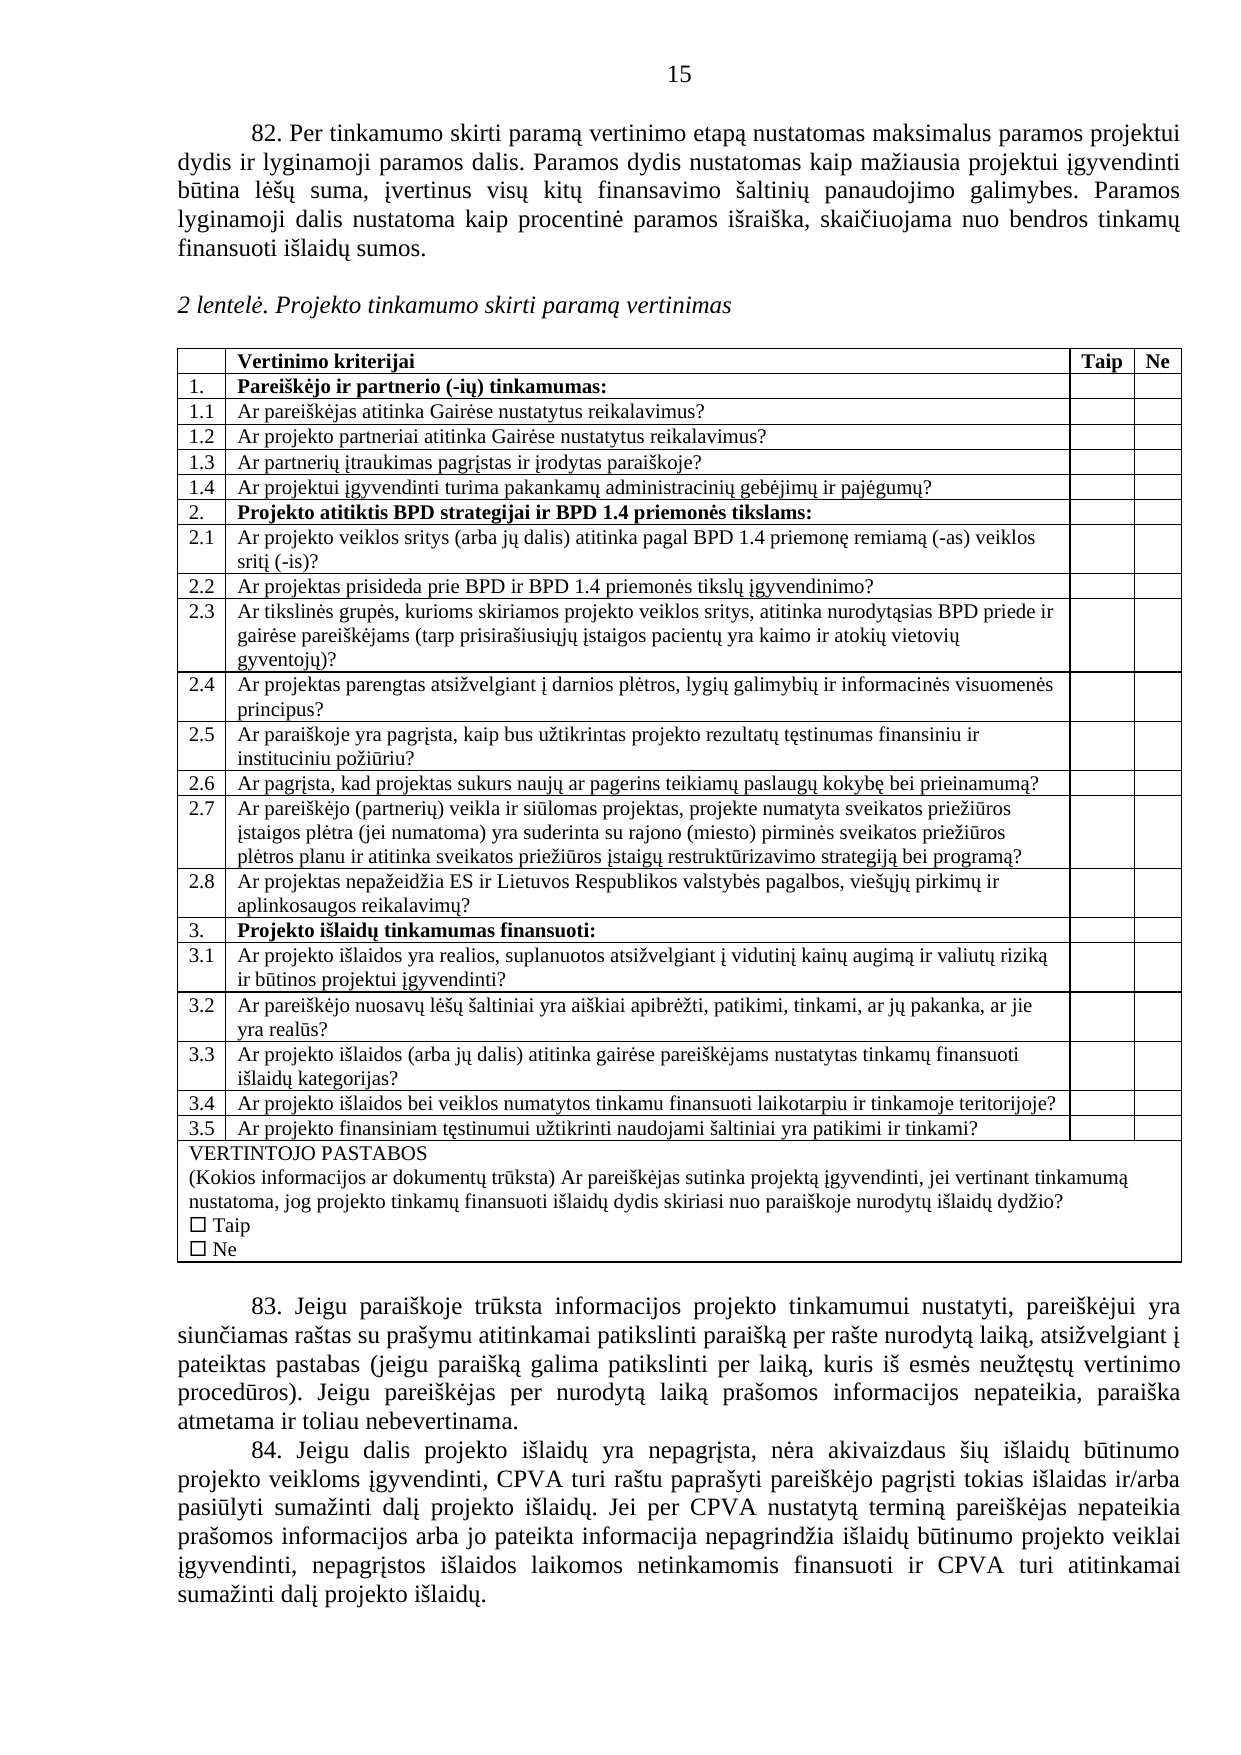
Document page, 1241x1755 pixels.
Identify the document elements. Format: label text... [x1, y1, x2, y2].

table_cell [1071, 425, 1134, 448]
table_cell [1135, 599, 1181, 671]
table_cell 2.3 [178, 599, 225, 671]
table_header Vertinimo kriterijai [226, 349, 1069, 373]
table_cell Ar projekto išlaidos yra realios, suplanuotos atsižvelgiant į vidutinį kainų augimą ir valiutų riziką ir būtinos projektui įgyvendinti? [226, 943, 1069, 991]
table_cell [1071, 943, 1134, 991]
table_cell 3.3 [178, 1042, 225, 1090]
table_cell [1071, 599, 1134, 671]
table_cell Ar pareiškėjo nuosavų lėšų šaltiniai yra aiškiai apibrėžti, patikimi, tinkami, ar jų pakanka, ar jie yra realūs? [226, 993, 1069, 1041]
table_cell [1071, 500, 1134, 524]
table_cell Ar projekto finansiniam tęstinumui užtikrinti naudojami šaltiniai yra patikimi ir tinkami? [226, 1116, 1069, 1140]
table_cell [1071, 1116, 1134, 1140]
table_cell [1071, 1091, 1134, 1115]
table_cell [1135, 475, 1181, 499]
table_cell [1135, 1091, 1181, 1115]
table_cell [1071, 722, 1134, 770]
table_cell Ar projekto išlaidos (arba jų dalis) atitinka gairėse pareiškėjams nustatytas tinkamų finansuoti išlaidų kategorijas? [226, 1042, 1069, 1090]
table_cell 1.2 [178, 425, 225, 448]
table_cell Ar partnerių įtraukimas pagrįstas ir įrodytas paraiškoje? [226, 450, 1069, 474]
table_cell 3.4 [178, 1091, 225, 1115]
table_cell 3.5 [178, 1116, 225, 1140]
text 2 lentelė. Projekto tinkamumo skirti paramą vertinimas [177, 291, 1181, 319]
table_cell 3. [178, 918, 225, 942]
table_cell [1135, 673, 1181, 721]
table_cell Ar projektas prisideda prie BPD ir BPD 1.4 priemonės tikslų įgyvendinimo? [226, 574, 1069, 598]
table_cell Ar projektui įgyvendinti turima pakankamų administracinių gebėjimų ir pajėgumų? [226, 475, 1069, 499]
table_cell Pareiškėjo ir partnerio (-ių) tinkamumas: [226, 374, 1069, 398]
table_cell [1135, 796, 1181, 868]
table_cell Ar pagrįsta, kad projektas sukurs naujų ar pagerins teikiamų paslaugų kokybę bei prieinamumą? [226, 771, 1069, 795]
table_cell [1135, 918, 1181, 942]
table_cell Projekto atitiktis BPD strategijai ir BPD 1.4 priemonės tikslams: [226, 500, 1069, 524]
table_cell [1135, 399, 1181, 423]
table_cell [1071, 399, 1134, 423]
table_cell [1071, 1042, 1134, 1090]
table_cell [1071, 574, 1134, 598]
text 82. Per tinkamumo skirti paramą vertinimo etapą nustatomas maksimalus paramos projektui dydis ir lyginamoji paramos dalis. Paramos dydis nustatomas kaip mažiausia projektui įgyvendinti būtina lėšų suma, įvertinus visų kitų finansavimo šaltinių panaudojimo galimybes. Paramos lyginamoji dalis nustatoma kaip procentinė paramos išraiška, skaičiuojama nuo bendros tinkamų finansuoti išlaidų sumos. [177, 118, 1181, 262]
table_cell [1135, 525, 1181, 573]
text 83. Jeigu paraiškoje trūksta informacijos projekto tinkamumui nustatyti, pareiškėjui yra siunčiamas raštas su prašymu atitinkamai patikslinti paraišką per rašte nurodytą laiką, atsižvelgiant į pateiktas pastabas (jeigu paraišką galima patikslinti per laiką, kuris iš esmės neužtęstų vertinimo procedūros). Jeigu pareiškėjas per nurodytą laiką prašomos informacijos nepateikia, paraiška atmetama ir toliau nebevertinama. [177, 1291, 1181, 1435]
table_cell [1135, 722, 1181, 770]
table_cell 2.1 [178, 525, 225, 573]
table_cell Ar projekto partneriai atitinka Gairėse nustatytus reikalavimus? [226, 425, 1069, 448]
table_cell 2. [178, 500, 225, 524]
table_cell [1071, 918, 1134, 942]
table_cell Ar tikslinės grupės, kurioms skiriamos projekto veiklos sritys, atitinka nurodytąsias BPD priede ir gairėse pareiškėjams (tarp prisirašiusiųjų įstaigos pacientų yra kaimo ir atokių vietovių gyventojų)? [226, 599, 1069, 671]
table_cell 2.7 [178, 796, 225, 868]
table_cell Ar pareiškėjo (partnerių) veikla ir siūlomas projektas, projekte numatyta sveikatos priežiūros įstaigos plėtra (jei numatoma) yra suderinta su rajono (miesto) pirminės sveikatos priežiūros plėtros planu ir atitinka sveikatos priežiūros įstaigų restruktūrizavimo strategiją bei programą? [226, 796, 1069, 868]
table_cell [1135, 500, 1181, 524]
table_cell [1071, 525, 1134, 573]
text 84. Jeigu dalis projekto išlaidų yra nepagrįsta, nėra akivaizdaus šių išlaidų būtinumo projekto veikloms įgyvendinti, CPVA turi raštu paprašyti pareiškėjo pagrįsti tokias išlaidas ir/arba pasiūlyti sumažinti dalį projekto išlaidų. Jei per CPVA nustatytą terminą pareiškėjas nepateikia prašomos informacijos arba jo pateikta informacija nepagrindžia išlaidų būtinumo projekto veiklai įgyvendinti, nepagrįstos išlaidos laikomos netinkamomis finansuoti ir CPVA turi atitinkamai sumažinti dalį projekto išlaidų. [177, 1435, 1181, 1607]
table_cell Ar paraiškoje yra pagrįsta, kaip bus užtikrintas projekto rezultatų tęstinumas finansiniu ir instituciniu požiūriu? [226, 722, 1069, 770]
table_cell Ar projektas parengtas atsižvelgiant į darnios plėtros, lygių galimybių ir informacinės visuomenės principus? [226, 673, 1069, 721]
table_cell VERTINTOJO PASTABOS (Kokios informacijos ar dokumentų trūksta) Ar pareiškėjas sutinka projektą įgyvendinti, jei vertinant tinkamumą nustatoma, jog projekto tinkamų finansuoti išlaidų dydis skiriasi nuo paraiškoje nurodytų išlaidų dydžio? £ Taip £ Ne [178, 1141, 1181, 1261]
table_cell Ar projektas nepažeidžia ES ir Lietuvos Respublikos valstybės pagalbos, viešųjų pirkimų ir aplinkosaugos reikalavimų? [226, 869, 1069, 917]
table_cell [1071, 796, 1134, 868]
table_cell [1071, 450, 1134, 474]
table_cell [1135, 1042, 1181, 1090]
table_cell Ar projekto veiklos sritys (arba jų dalis) atitinka pagal BPD 1.4 priemonę remiamą (-as) veiklos sritį (-is)? [226, 525, 1069, 573]
table_cell [1135, 450, 1181, 474]
table_cell [1135, 993, 1181, 1041]
table_cell 3.1 [178, 943, 225, 991]
table_cell [1135, 771, 1181, 795]
table_cell [1135, 425, 1181, 448]
table_cell [1071, 993, 1134, 1041]
table_cell [1135, 869, 1181, 917]
table_cell [1071, 673, 1134, 721]
table_cell 1. [178, 374, 225, 398]
table_cell 3.2 [178, 993, 225, 1041]
table_cell Projekto išlaidų tinkamumas finansuoti: [226, 918, 1069, 942]
table_cell 2.4 [178, 673, 225, 721]
table_header Taip [1071, 349, 1134, 373]
table_cell [1071, 374, 1134, 398]
table_cell 1.3 [178, 450, 225, 474]
table_header Ne [1135, 349, 1181, 373]
table_cell [1071, 771, 1134, 795]
table_cell 2.8 [178, 869, 225, 917]
table_cell [1135, 943, 1181, 991]
table_cell 1.4 [178, 475, 225, 499]
table_cell Ar projekto išlaidos bei veiklos numatytos tinkamu finansuoti laikotarpiu ir tinkamoje teritorijoje? [226, 1091, 1069, 1115]
table_cell Ar pareiškėjas atitinka Gairėse nustatytus reikalavimus? [226, 399, 1069, 423]
table_cell [1135, 374, 1181, 398]
table_header [178, 349, 225, 373]
table_cell [1071, 475, 1134, 499]
table_cell 2.2 [178, 574, 225, 598]
table_cell [1135, 1116, 1181, 1140]
table_cell 2.5 [178, 722, 225, 770]
table_cell 1.1 [178, 399, 225, 423]
table_cell 2.6 [178, 771, 225, 795]
table_cell [1135, 574, 1181, 598]
table_cell [1071, 869, 1134, 917]
